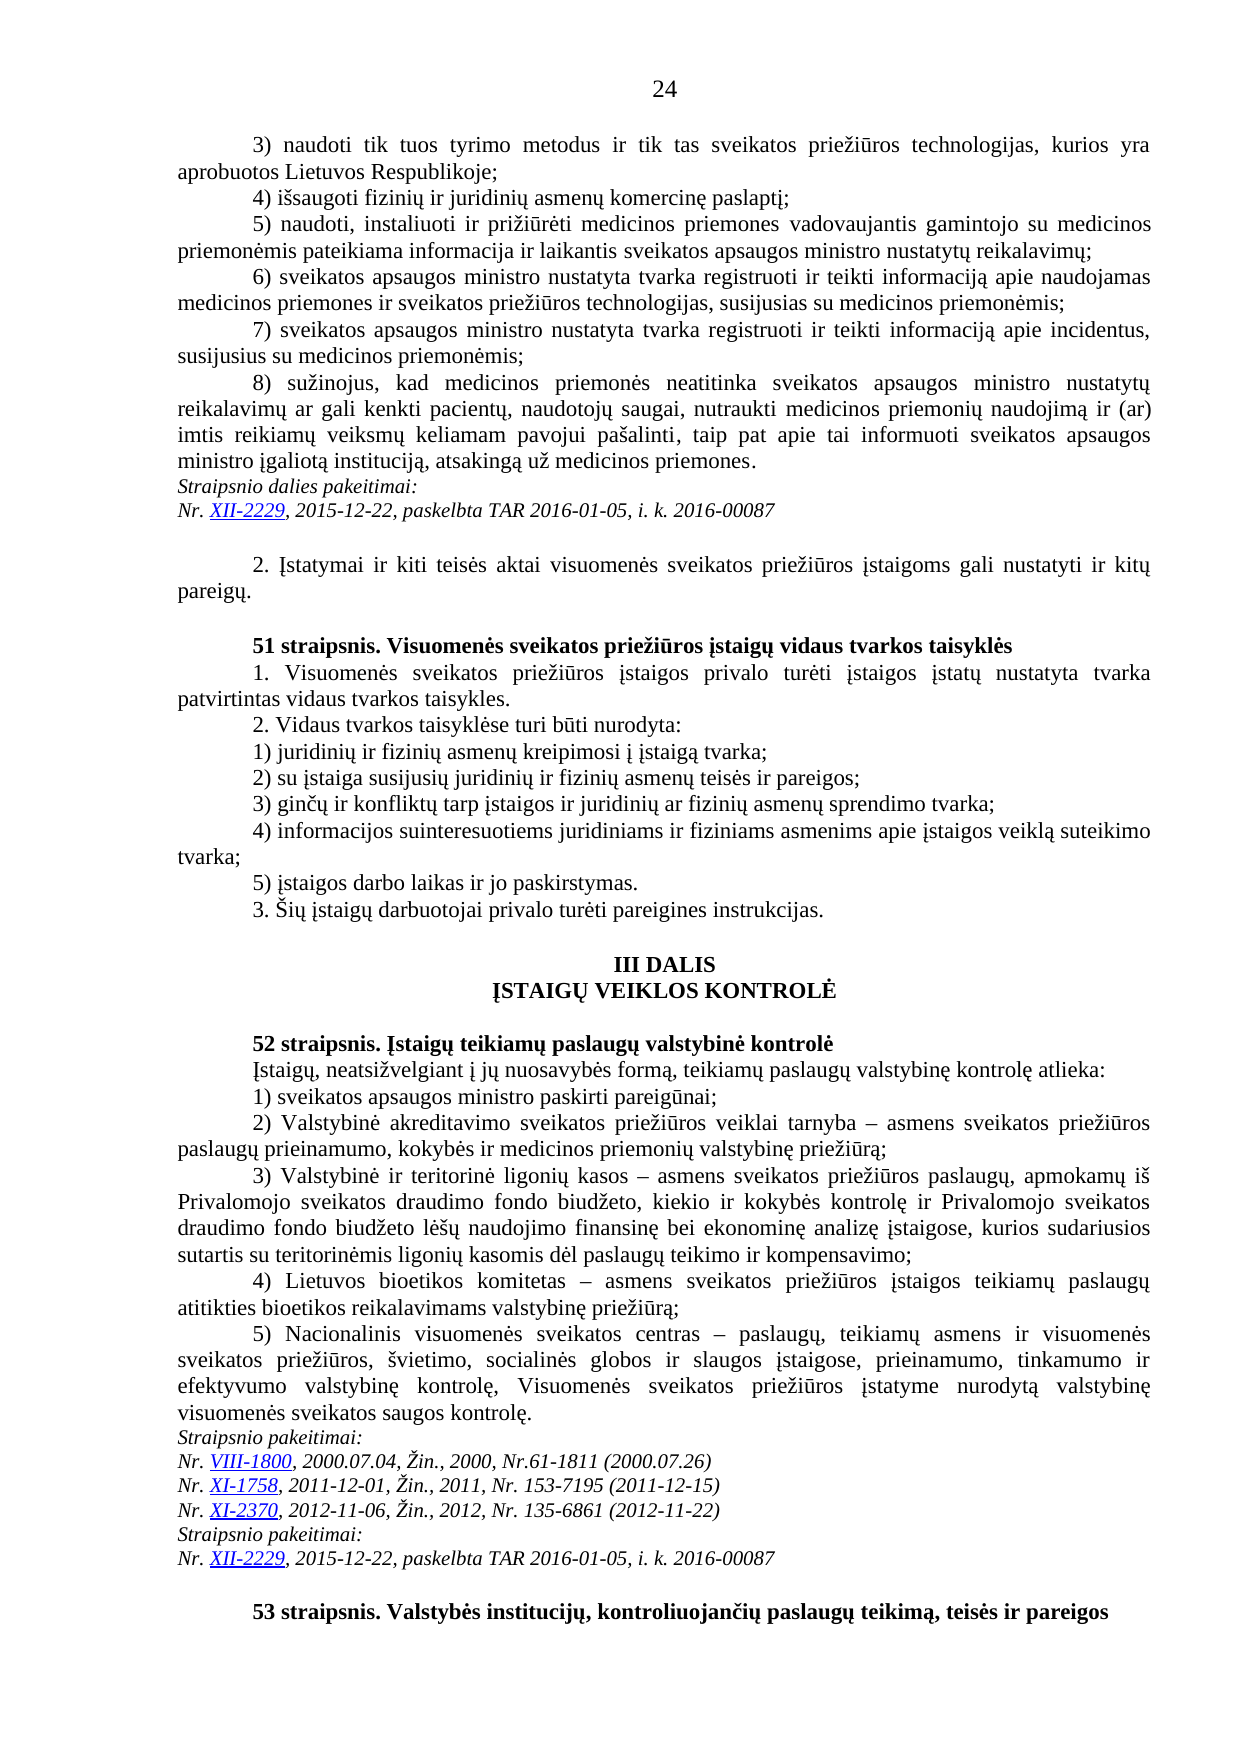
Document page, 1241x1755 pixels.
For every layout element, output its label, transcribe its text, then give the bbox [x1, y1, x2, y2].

text 3) naudoti tik tuos tyrimo metodus ir tik tas sveikatos priežiūros technologijas, kurios yra aprobuotos Lietuvos Respublikoje; [177, 131, 1152, 184]
text Įstaigų, neatsižvelgiant į jų nuosavybės formą, teikiamų paslaugų valstybinę kontrolę atlieka: [177, 1056, 1152, 1083]
text 53 straipsnis. Valstybės institucijų, kontroliuojančių paslaugų teikimą, teisės ir pareigos [252, 1598, 1152, 1625]
text 1) sveikatos apsaugos ministro paskirti pareigūnai; [177, 1083, 1152, 1109]
text 5) įstaigos darbo laikas ir jo paskirstymas. [177, 869, 1152, 896]
text 5) Nacionalinis visuomenės sveikatos centras – paslaugų, teikiamų asmens ir visuomenės sveikatos priežiūros, švietimo, socialinės globos ir slaugos įstaigose, prieinamumo, tinkamumo ir efektyvumo valstybinę kontrolę, Visuomenės sveikatos priežiūros įstatyme nurodytą valstybinę visuomenės sveikatos saugos kontrolę. [177, 1320, 1152, 1425]
text 4) Lietuvos bioetikos komitetas – asmens sveikatos priežiūros įstaigos teikiamų paslaugų atitikties bioetikos reikalavimams valstybinę priežiūrą; [177, 1267, 1152, 1320]
text 2. Vidaus tvarkos taisyklėse turi būti nurodyta: [177, 711, 1152, 738]
text 1. Visuomenės sveikatos priežiūros įstaigos privalo turėti įstaigos įstatų nustatyta tvarka patvirtintas vidaus tvarkos taisykles. [177, 659, 1152, 711]
text Nr. XII-2229, 2015-12-22, paskelbta TAR 2016-01-05, i. k. 2016-00087 [177, 1546, 1152, 1570]
text 6) sveikatos apsaugos ministro nustatyta tvarka registruoti ir teikti informaciją apie naudojamas medicinos priemones ir sveikatos priežiūros technologijas, susijusias su medicinos priemonėmis; [177, 263, 1152, 316]
text 3) ginčų ir konfliktų tarp įstaigos ir juridinių ar fizinių asmenų sprendimo tvarka; [177, 790, 1152, 817]
text Nr. VIII-1800, 2000.07.04, Žin., 2000, Nr.61-1811 (2000.07.26) [177, 1449, 1152, 1473]
text Nr. XII-2229, 2015-12-22, paskelbta TAR 2016-01-05, i. k. 2016-00087 [177, 498, 1152, 522]
text 7) sveikatos apsaugos ministro nustatyta tvarka registruoti ir teikti informaciją apie incidentus, susijusius su medicinos priemonėmis; [177, 316, 1152, 368]
text III dalis [177, 951, 1152, 977]
text Straipsnio pakeitimai: [177, 1522, 1152, 1546]
text 5) naudoti, instaliuoti ir prižiūrėti medicinos priemones vadovaujantis gamintojo su medicinos priemonėmis pateikiama informacija ir laikantis sveikatos apsaugos ministro nustatytų reikalavimų; [177, 210, 1152, 263]
text 3) Valstybinė ir teritorinė ligonių kasos – asmens sveikatos priežiūros paslaugų, apmokamų iš Privalomojo sveikatos draudimo fondo biudžeto, kiekio ir kokybės kontrolę ir Privalomojo sveikatos draudimo fondo biudžeto lėšų naudojimo finansinę bei ekonominę analizę įstaigose, kurios sudariusios sutartis su teritorinėmis ligonių kasomis dėl paslaugų teikimo ir kompensavimo; [177, 1162, 1152, 1267]
text Nr. XI-2370, 2012-11-06, Žin., 2012, Nr. 135-6861 (2012-11-22) [177, 1497, 1152, 1522]
text 51 straipsnis. Visuomenės sveikatos priežiūros įstaigų vidaus tvarkos taisyklės [177, 632, 1152, 659]
text 4) išsaugoti fizinių ir juridinių asmenų komercinę paslaptį; [177, 184, 1152, 210]
text 1) juridinių ir fizinių asmenų kreipimosi į įstaigą tvarka; [177, 738, 1152, 764]
text 2. Įstatymai ir kiti teisės aktai visuomenės sveikatos priežiūros įstaigoms gali nustatyti ir kitų pareigų. [177, 551, 1152, 603]
text Nr. XI-1758, 2011-12-01, Žin., 2011, Nr. 153-7195 (2011-12-15) [177, 1473, 1152, 1497]
text 4) informacijos suinteresuotiems juridiniams ir fiziniams asmenims apie įstaigos veiklą suteikimo tvarka; [177, 817, 1152, 869]
text 52 straipsnis. Įstaigų teikiamų paslaugų valstybinė kontrolė [177, 1030, 1152, 1056]
text 8) sužinojus, kad medicinos priemonės neatitinka sveikatos apsaugos ministro nustatytų reikalavimų ar gali kenkti pacientų, naudotojų saugai, nutraukti medicinos priemonių naudojimą ir (ar) imtis reikiamų veiksmų keliamam pavojui pašalinti, taip pat apie tai informuoti sveikatos apsaugos ministro įgaliotą instituciją, atsakingą už medicinos priemones. [177, 368, 1152, 474]
text 2) su įstaiga susijusių juridinių ir fizinių asmenų teisės ir pareigos; [177, 764, 1152, 790]
text Straipsnio pakeitimai: [177, 1425, 1152, 1449]
text Įstaigų veiklos kontrolė [177, 977, 1152, 1004]
text 2) Valstybinė akreditavimo sveikatos priežiūros veiklai tarnyba – asmens sveikatos priežiūros paslaugų prieinamumo, kokybės ir medicinos priemonių valstybinę priežiūrą; [177, 1109, 1152, 1162]
text Straipsnio dalies pakeitimai: [177, 474, 1152, 498]
text 3. Šių įstaigų darbuotojai privalo turėti pareigines instrukcijas. [177, 896, 1152, 922]
